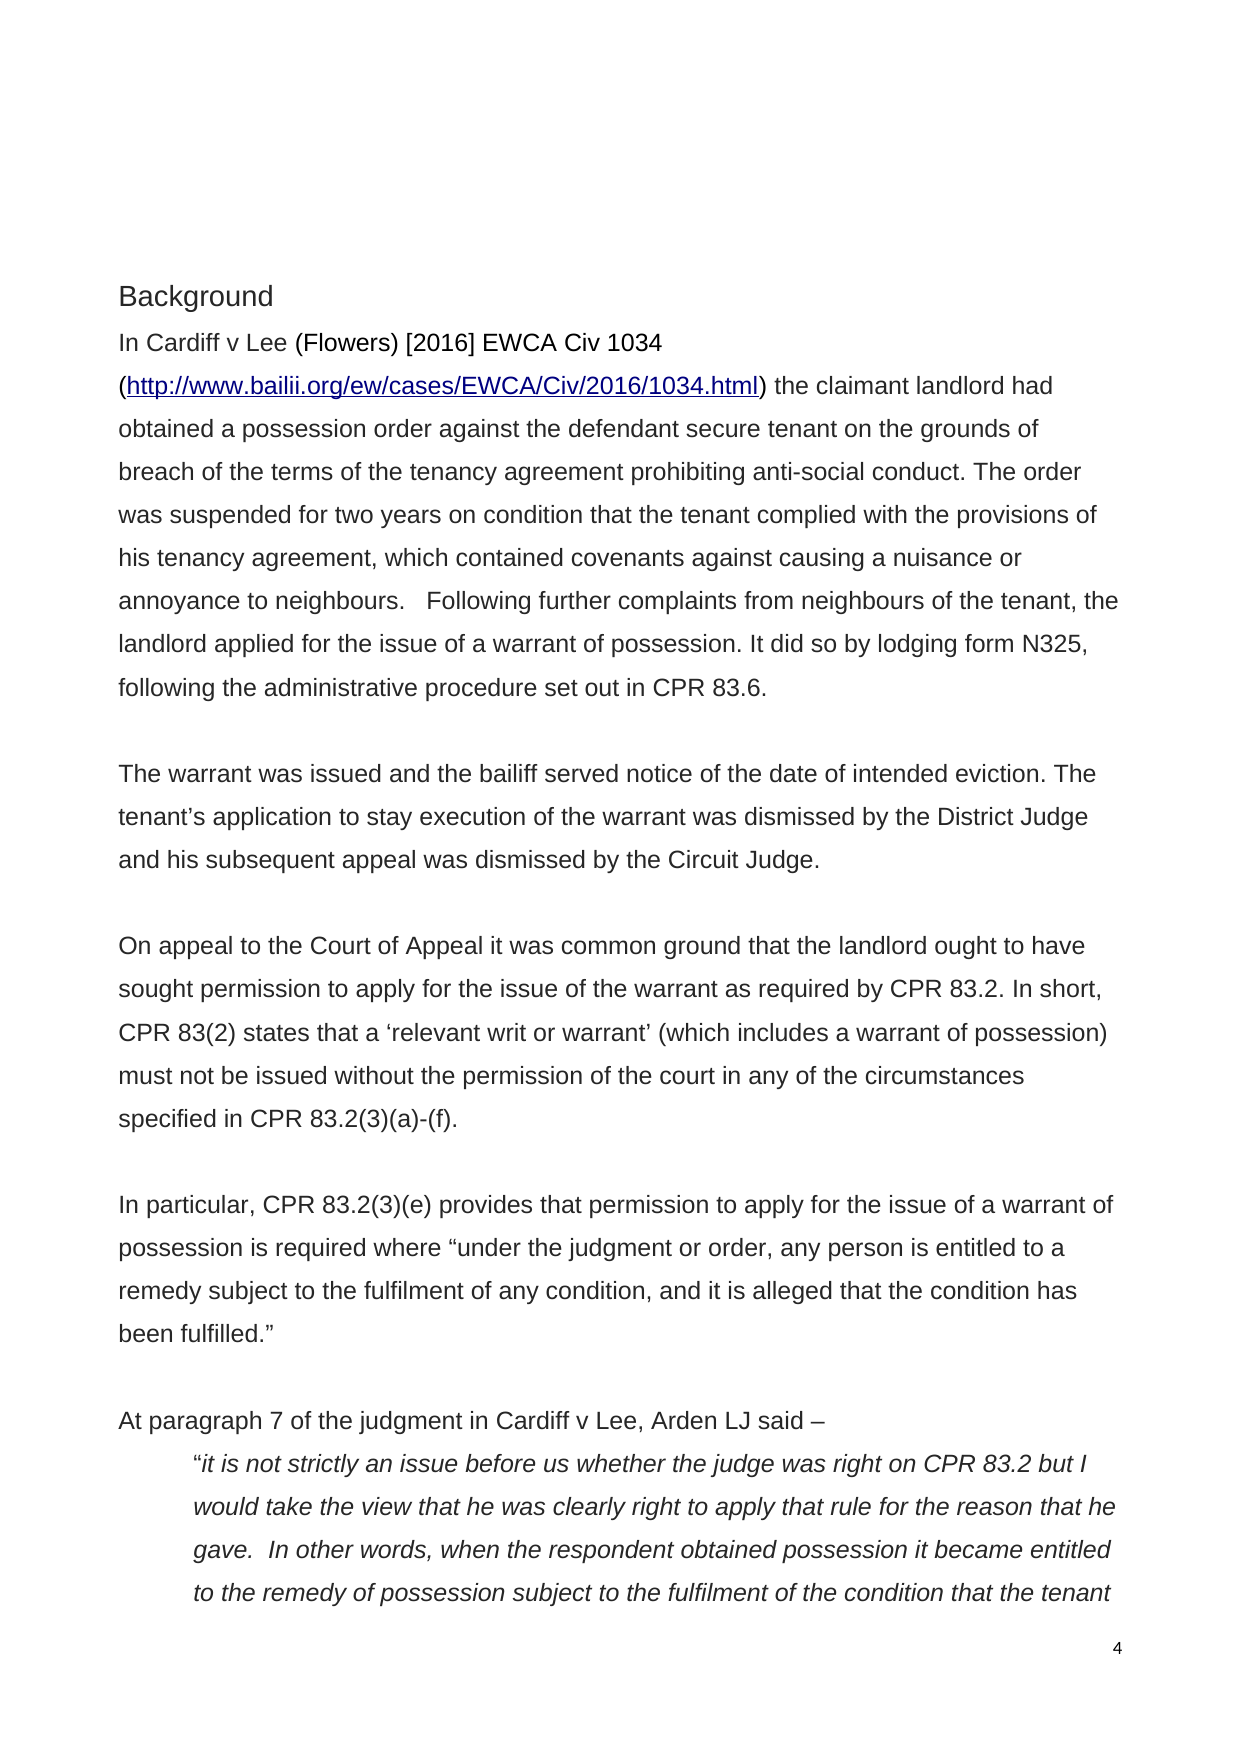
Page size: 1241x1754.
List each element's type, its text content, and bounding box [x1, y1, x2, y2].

text In particular, CPR 83.2(3)(e) provides that permission to apply for the issue of a warrant of possession is required where “under the judgment or order, any person is entitled to a remedy subject to the fulfilment of any condition, and it is alleged that the condition has been fulfilled.” [118, 1190, 1122, 1348]
text “it is not strictly an issue before us whether the judge was right on CPR 83.2 but I would take the view that he was clearly right to apply that rule for the reason that he gave. In other words, when the respondent obtained possession it became entitled to the remedy of possession subject to the fulfilment of the condition that the tenant [193, 1449, 1122, 1607]
text At paragraph 7 of the judgment in Cardiff v Lee, Arden LJ said – [118, 1406, 1122, 1434]
subtitle Background [118, 279, 1122, 313]
text On appeal to the Court of Appeal it was common ground that the landlord ought to have sought permission to apply for the issue of the warrant as required by CPR 83.2. In short, CPR 83(2) states that a ‘relevant writ or warrant’ (which includes a warrant of possession) must not be issued without the permission of the court in any of the circumstances specified in CPR 83.2(3)(a)-(f). [118, 931, 1122, 1133]
text In Cardiff v Lee (Flowers) [2016] EWCA Civ 1034 (http://www.bailii.org/ew/cases/EWCA/Civ/2016/1034.html) the claimant landlord had obtained a possession order against the defendant secure tenant on the grounds of breach of the terms of the tenancy agreement prohibiting anti-social conduct. The order was suspended for two years on condition that the tenant complied with the provisions of his tenancy agreement, which contained covenants against causing a nuisance or annoyance to neighbours. Following further complaints from neighbours of the tenant, the landlord applied for the issue of a warrant of possession. It did so by lodging form N325, following the administrative procedure set out in CPR 83.6. [118, 328, 1122, 701]
text The warrant was issued and the bailiff served notice of the date of intended eviction. The tenant’s application to stay execution of the warrant was dismissed by the District Judge and his subsequent appeal was dismissed by the Circuit Judge. [118, 759, 1122, 874]
